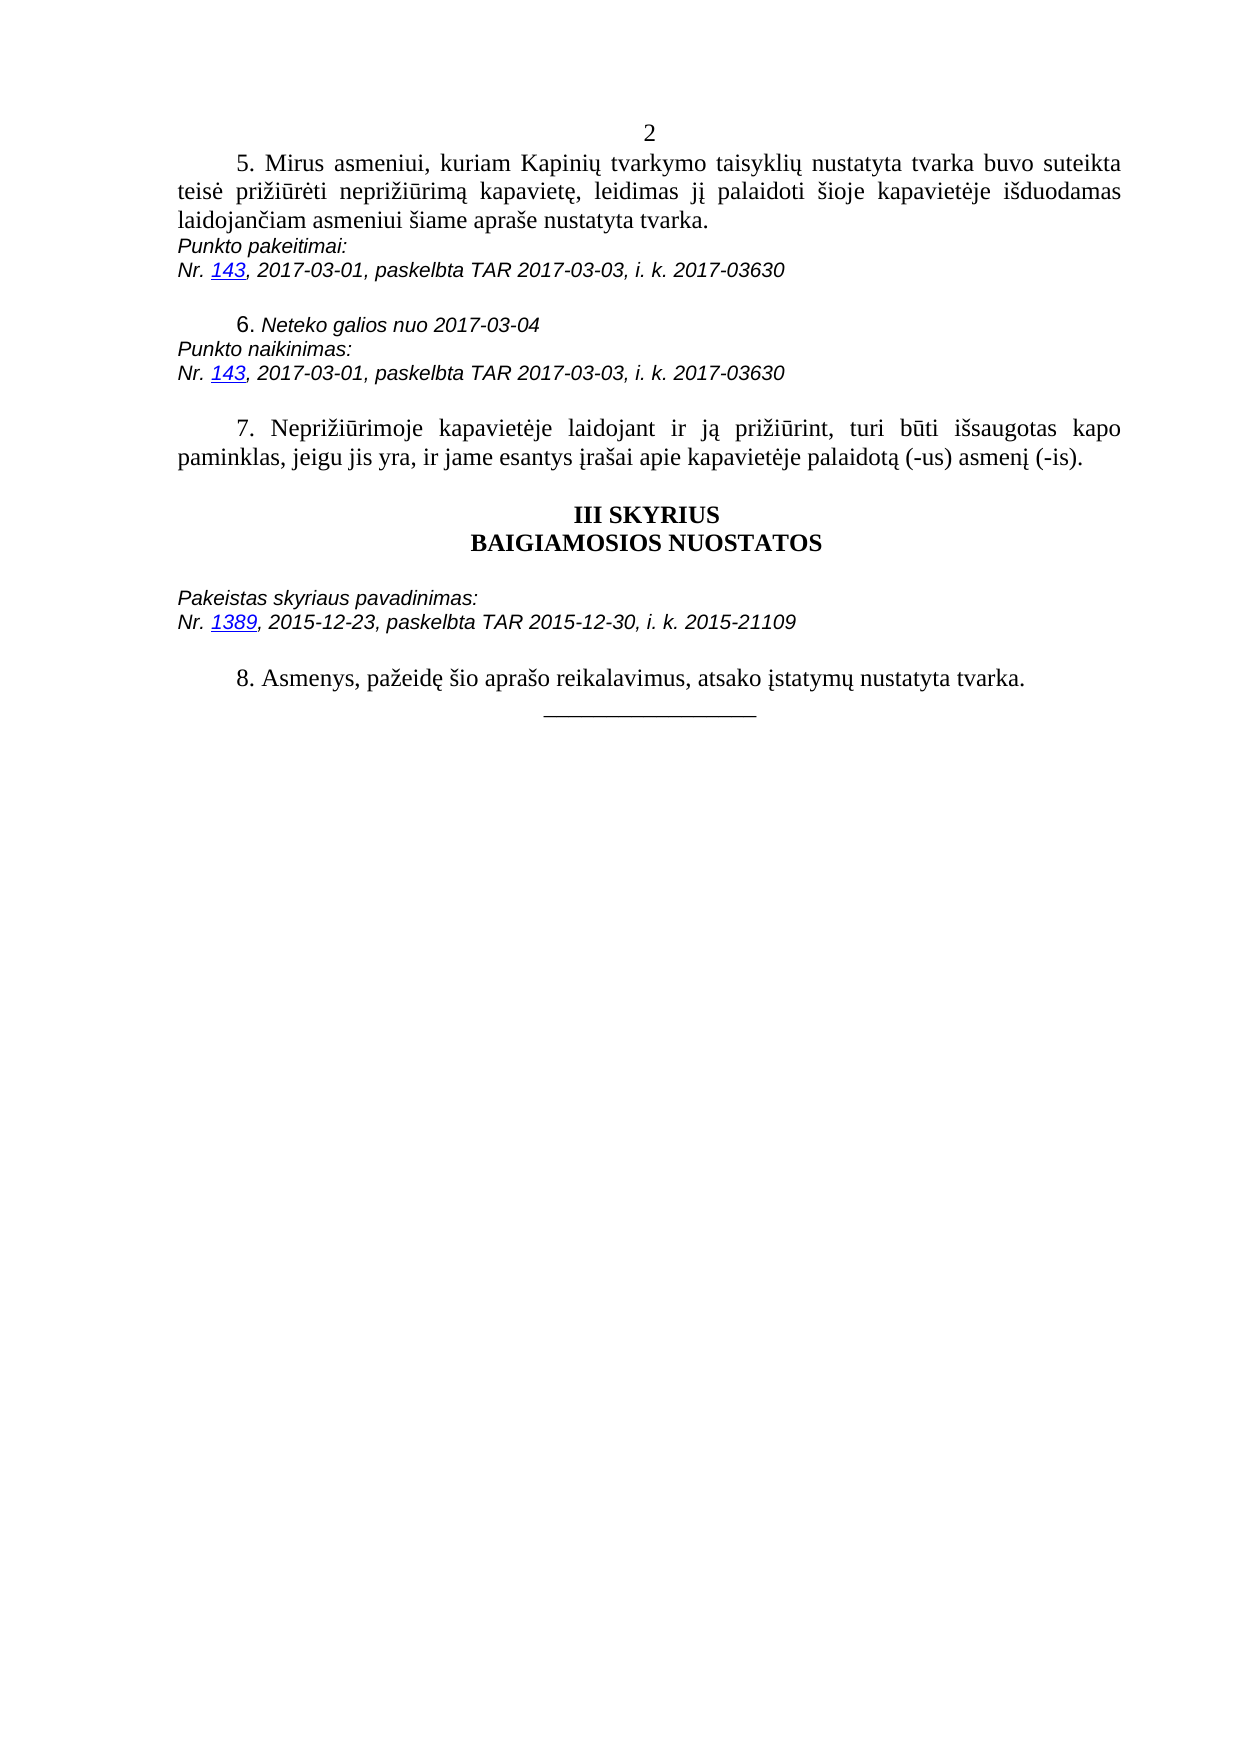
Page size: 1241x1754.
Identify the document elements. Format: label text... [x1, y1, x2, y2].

text Nr. 1389, 2015-12-23, paskelbta TAR 2015-12-30, i. k. 2015-21109 [177, 610, 1122, 634]
text III SKYRIUS BAIGIAMOSIOS NUOSTATOS [177, 500, 1122, 557]
text Punkto naikinimas: [177, 337, 1122, 361]
text Nr. 143, 2017-03-01, paskelbta TAR 2017-03-03, i. k. 2017-03630 [177, 258, 1122, 282]
text 6. Neteko galios nuo 2017-03-04 [177, 311, 1122, 337]
text Nr. 143, 2017-03-01, paskelbta TAR 2017-03-03, i. k. 2017-03630 [177, 361, 1122, 385]
text Pakeistas skyriaus pavadinimas: [177, 586, 1122, 610]
text 7. Neprižiūrimoje kapavietėje laidojant ir ją prižiūrint, turi būti išsaugotas kapo paminklas, jeigu jis yra, ir jame esantys įrašai apie kapavietėje palaidotą (-us) asmenį (-is). [177, 413, 1122, 471]
text 5. Mirus asmeniui, kuriam Kapinių tvarkymo taisyklių nustatyta tvarka buvo suteikta teisė prižiūrėti neprižiūrimą kapavietę, leidimas jį palaidoti šioje kapavietėje išduodamas laidojančiam asmeniui šiame apraše nustatyta tvarka. [177, 148, 1122, 234]
text _________________ [177, 691, 1122, 720]
text Punkto pakeitimai: [177, 234, 1122, 258]
text 8. Asmenys, pažeidę šio aprašo reikalavimus, atsako įstatymų nustatyta tvarka. [177, 663, 1122, 691]
